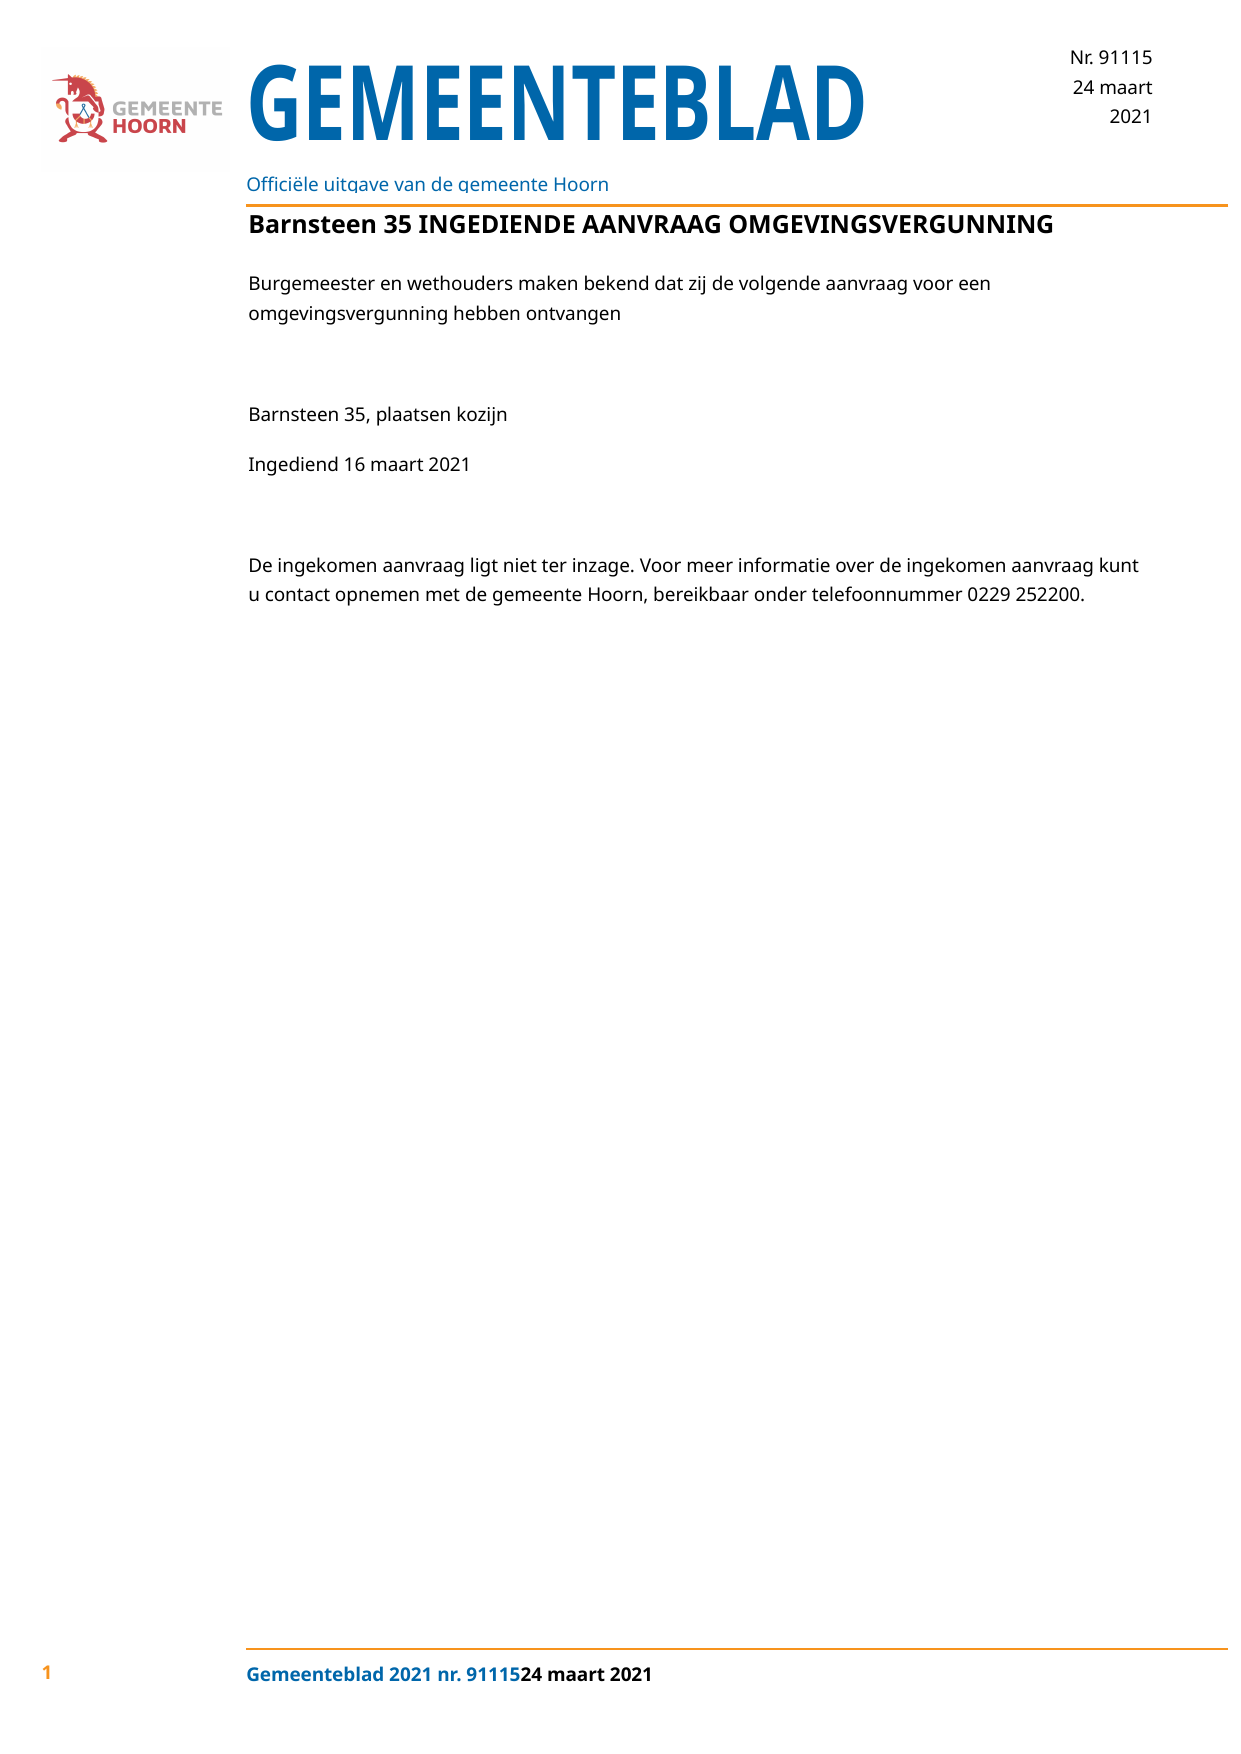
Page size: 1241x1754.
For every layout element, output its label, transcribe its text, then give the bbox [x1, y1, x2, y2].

text Ingediend 16 maart 2021 [248, 451, 1152, 477]
text Burgemeester en wethouders maken bekend dat zij de volgende aanvraag voor een omgevingsvergunning hebben ontvangen [248, 270, 1152, 326]
text De ingekomen aanvraag ligt niet ter inzage. Voor meer informatie over de ingekomen aanvraag kunt u contact opnemen met de gemeente Hoorn, bereikbaar onder telefoonnummer 0229 252200. [248, 552, 1152, 607]
text Barnsteen 35, plaatsen kozijn [248, 401, 1152, 426]
picture [41, 47, 231, 172]
text Barnsteen 35 INGEDIENDE AANVRAAG OMGEVINGSVERGUNNING [248, 207, 1152, 241]
